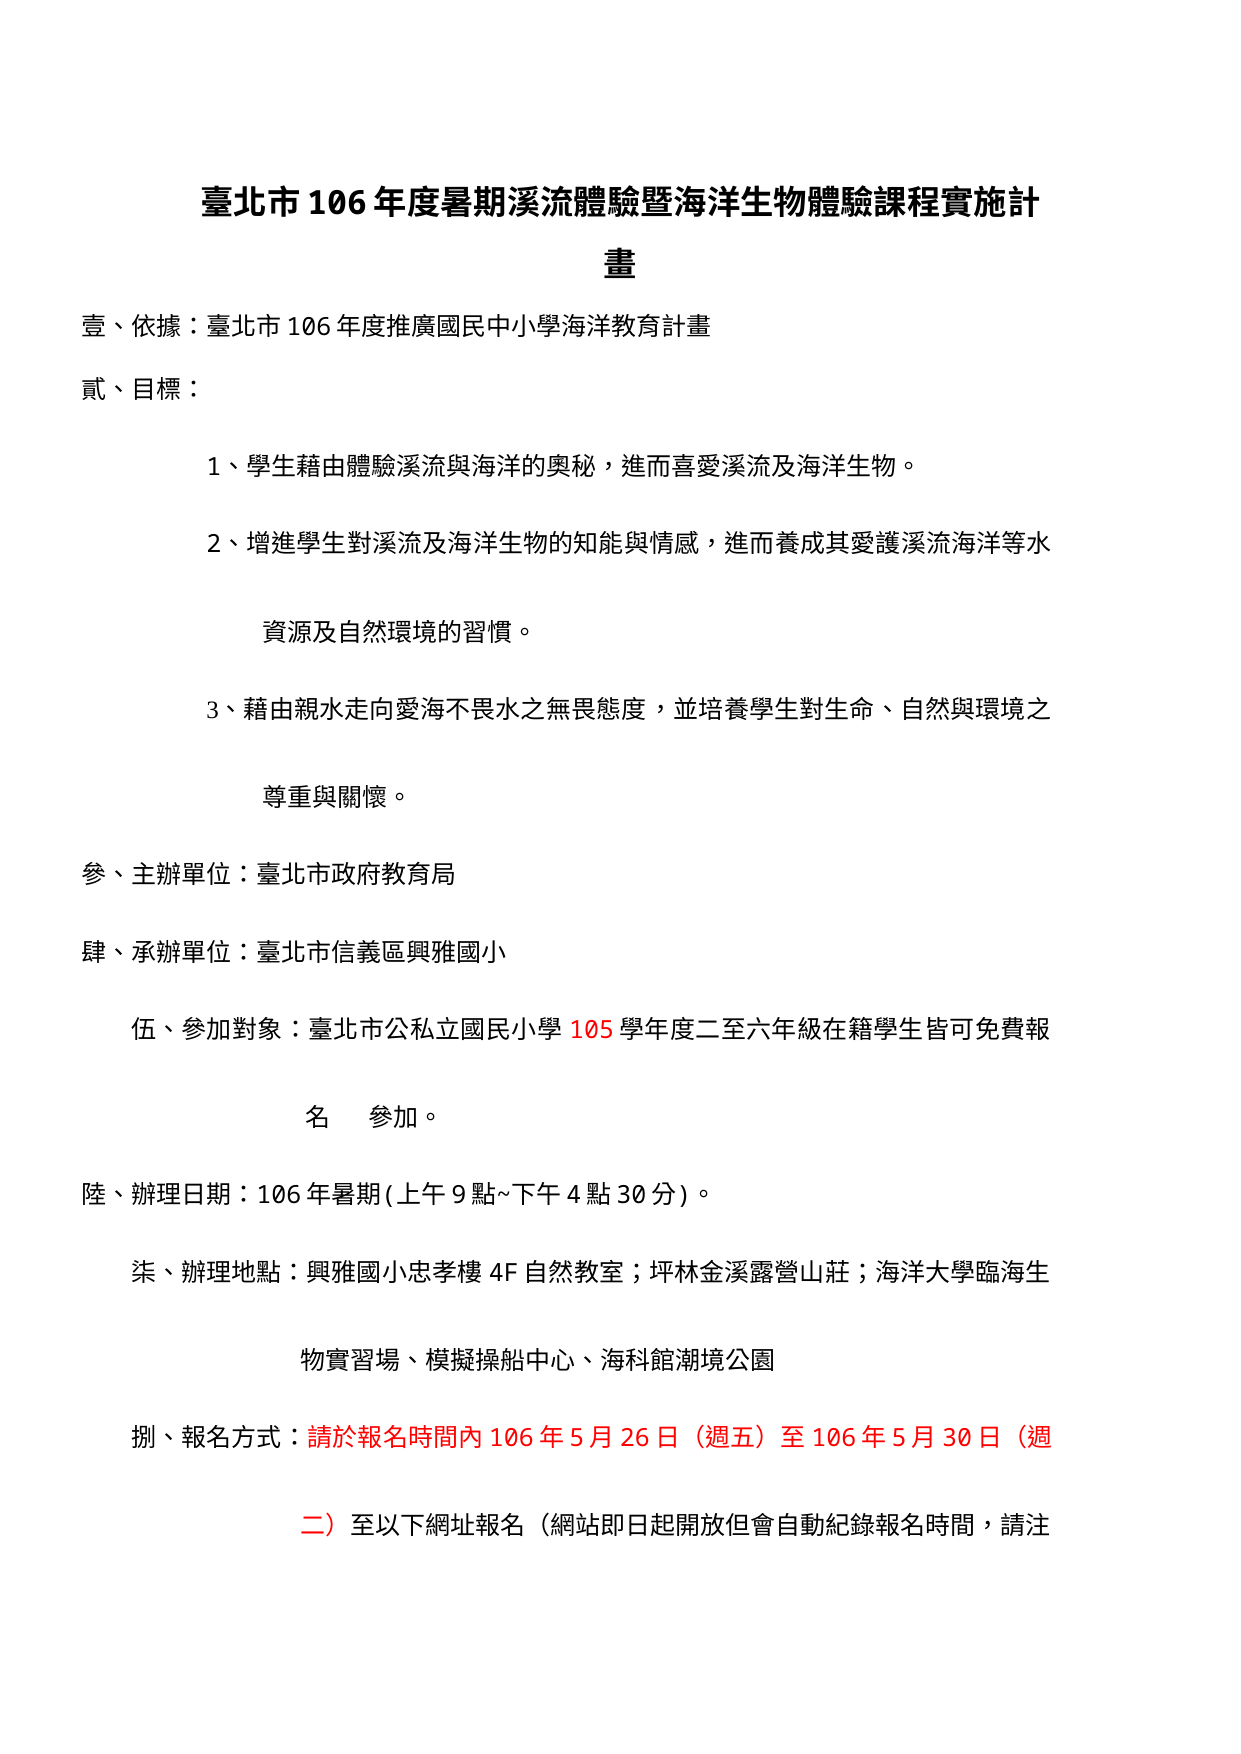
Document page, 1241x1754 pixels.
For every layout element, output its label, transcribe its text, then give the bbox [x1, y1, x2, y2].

list 依據：臺北市106年度推廣國民中小學海洋教育計畫 [81, 283, 1053, 346]
list 承辦單位：臺北市信義區興雅國小 [81, 908, 1053, 971]
list 目標： [81, 346, 1053, 408]
list 主辦單位：臺北市政府教育局 [81, 831, 1053, 894]
list 辦理日期：106年暑期(上午9點~下午4點30分)。 [81, 1151, 1053, 1214]
list 報名方式：請於報名時間內106年5月26日（週五）至106年5月30日（週二）至以下網址報名（網站即日起開放但會自動紀錄報名時間，請注 [131, 1394, 1053, 1544]
list 辦理地點：興雅國小忠孝樓4F自然教室；坪林金溪露營山莊；海洋大學臨海生物實習場、模擬操船中心、海科館潮境公園 [131, 1228, 1053, 1379]
list 藉由親水走向愛海不畏水之無畏態度，並培養學生對生命、自然與環境之 尊重與關懷。 [206, 666, 1053, 816]
text 臺北市106年度暑期溪流體驗暨海洋生物體驗課程實施計畫 [187, 158, 1053, 283]
list 學生藉由體驗溪流與海洋的奧秘，進而喜愛溪流及海洋生物。 [187, 423, 1053, 486]
list 增進學生對溪流及海洋生物的知能與情感，進而養成其愛護溪流海洋等水資源及自然環境的習慣。 [206, 500, 1053, 651]
list 參加對象：臺北市公私立國民小學105學年度二至六年級在籍學生皆可免費報名 參加。 [131, 986, 1053, 1136]
